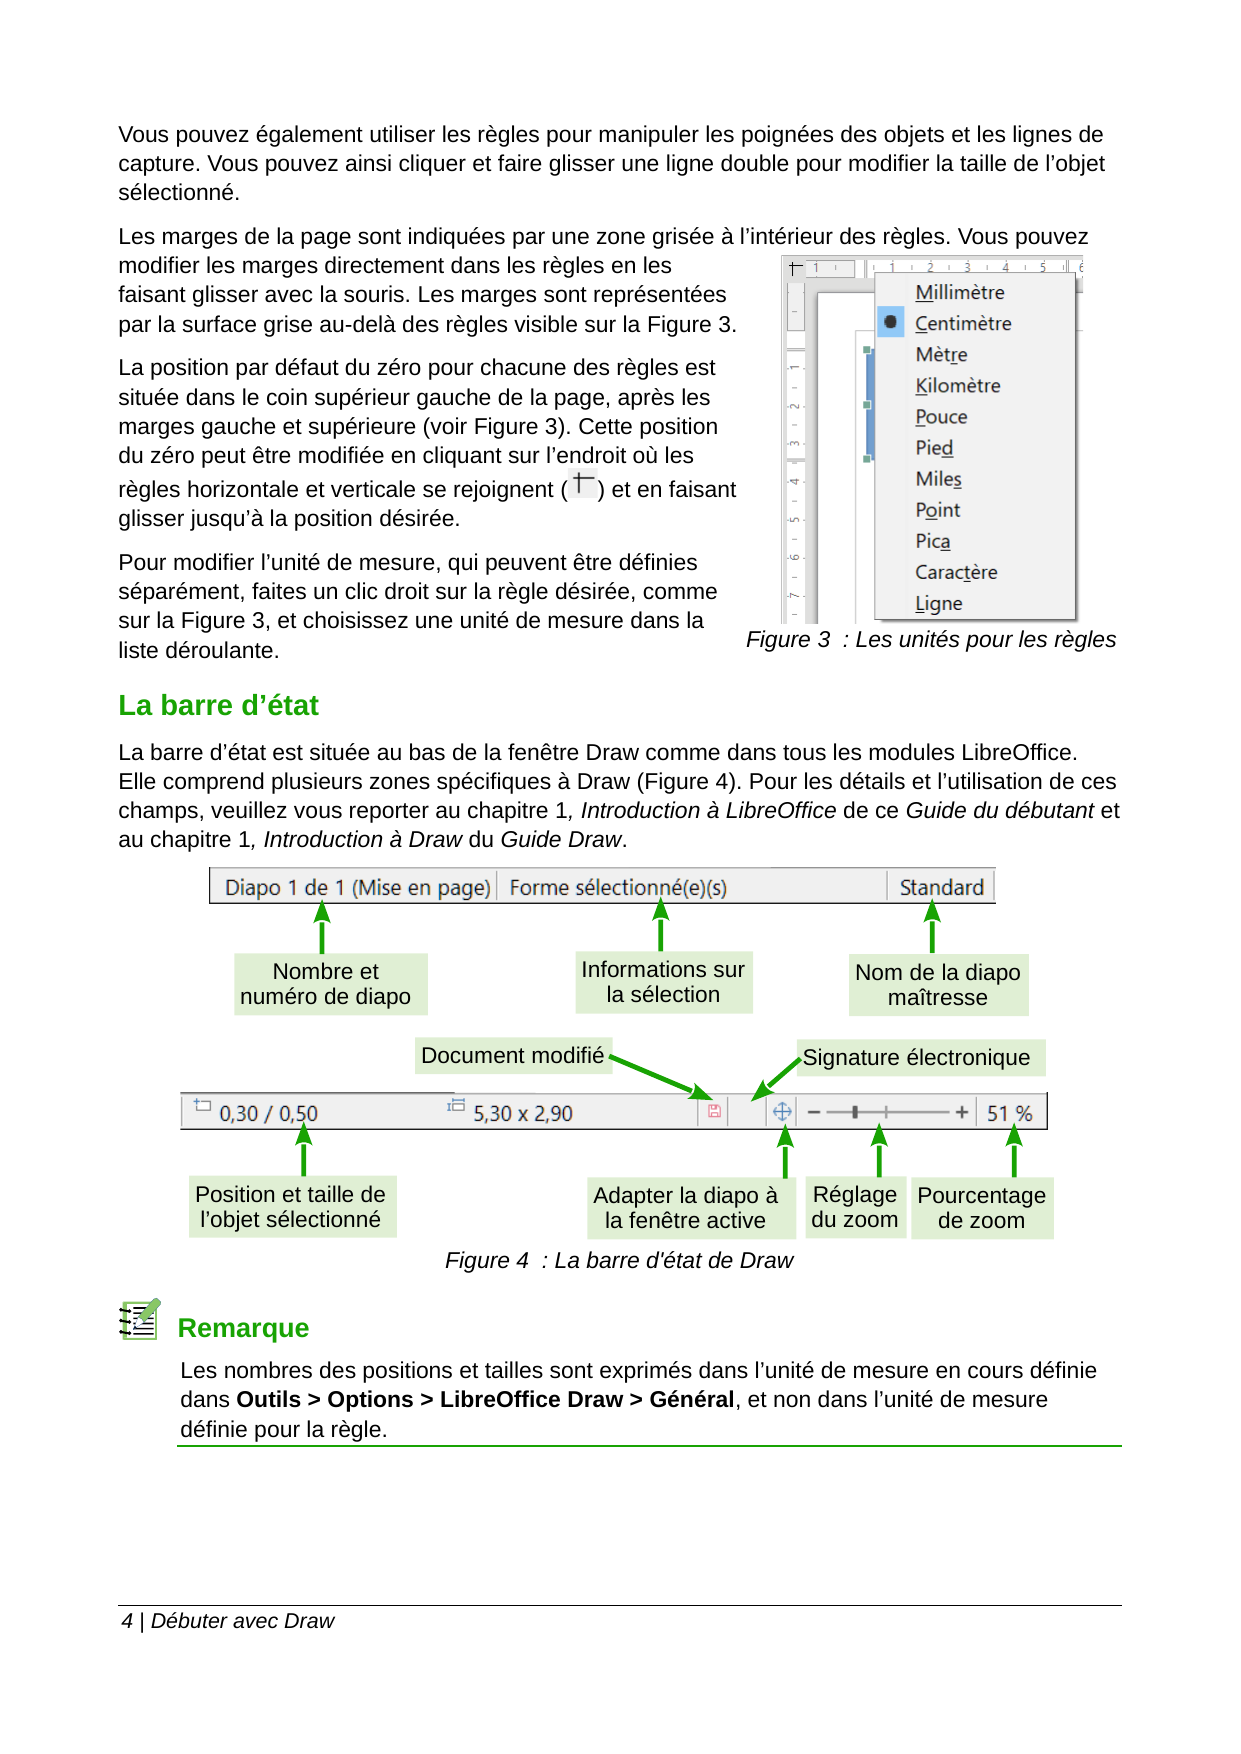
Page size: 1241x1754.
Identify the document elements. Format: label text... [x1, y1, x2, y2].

text Vous pouvez également utiliser les règles pour manipuler les poignées des objets et les lignes de capture. Vous pouvez ainsi cliquer et faire glisser une ligne double pour modifier la taille de l’objet sélectionné. [118, 118, 1122, 206]
text Les nombres des positions et tailles sont exprimés dans l’unité de mesure en cours définie dans Outils > Options > LibreOffice Draw > Général, et non dans l’unité de mesure définie pour la règle. [177, 1351, 1122, 1445]
text La barre d’état est située au bas de la fenêtre Draw comme dans tous les modules LibreOffice. Elle comprend plusieurs zones spécifiques à Draw (Figure 4). Pour les détails et l’utilisation de ces champs, veuillez vous reporter au chapitre 1, Introduction à LibreOffice de ce Guide du débutant et au chapitre 1, Introduction à Draw du Guide Draw. [118, 736, 1122, 852]
picture [781, 255, 1084, 624]
text Figure 3 : Les unités pour les règles [742, 623, 1122, 653]
text Les marges de la page sont indiquées par une zone grisée à l’intérieur des règles. Vous pouvez modifier les marges directement dans les règles en les faisant glisser avec la souris. Les marges sont représentées par la surface grise au-delà des règles visible sur la Figure 3. [118, 220, 1122, 623]
picture [567, 468, 598, 498]
list Remarque [118, 1297, 1122, 1343]
subtitle La barre d’état [118, 692, 1122, 721]
text Pour modifier l’unité de mesure, qui peuvent être définies séparément, faites un clic droit sur la règle désirée, comme sur la Figure 3, et choisissez une unité de mesure dans la liste déroulante. [118, 546, 1122, 663]
text Figure 4 : La barre d'état de Draw [118, 1245, 1122, 1274]
text La position par défaut du zéro pour chacune des règles est située dans le coin supérieur gauche de la page, après les marges gauche et supérieure (voir Figure 3). Cette position du zéro peut être modifiée en cliquant sur l’endroit où les règles horizontale et verticale se rejoignent () et en faisant glisser jusqu’à la position désirée. [118, 351, 742, 532]
